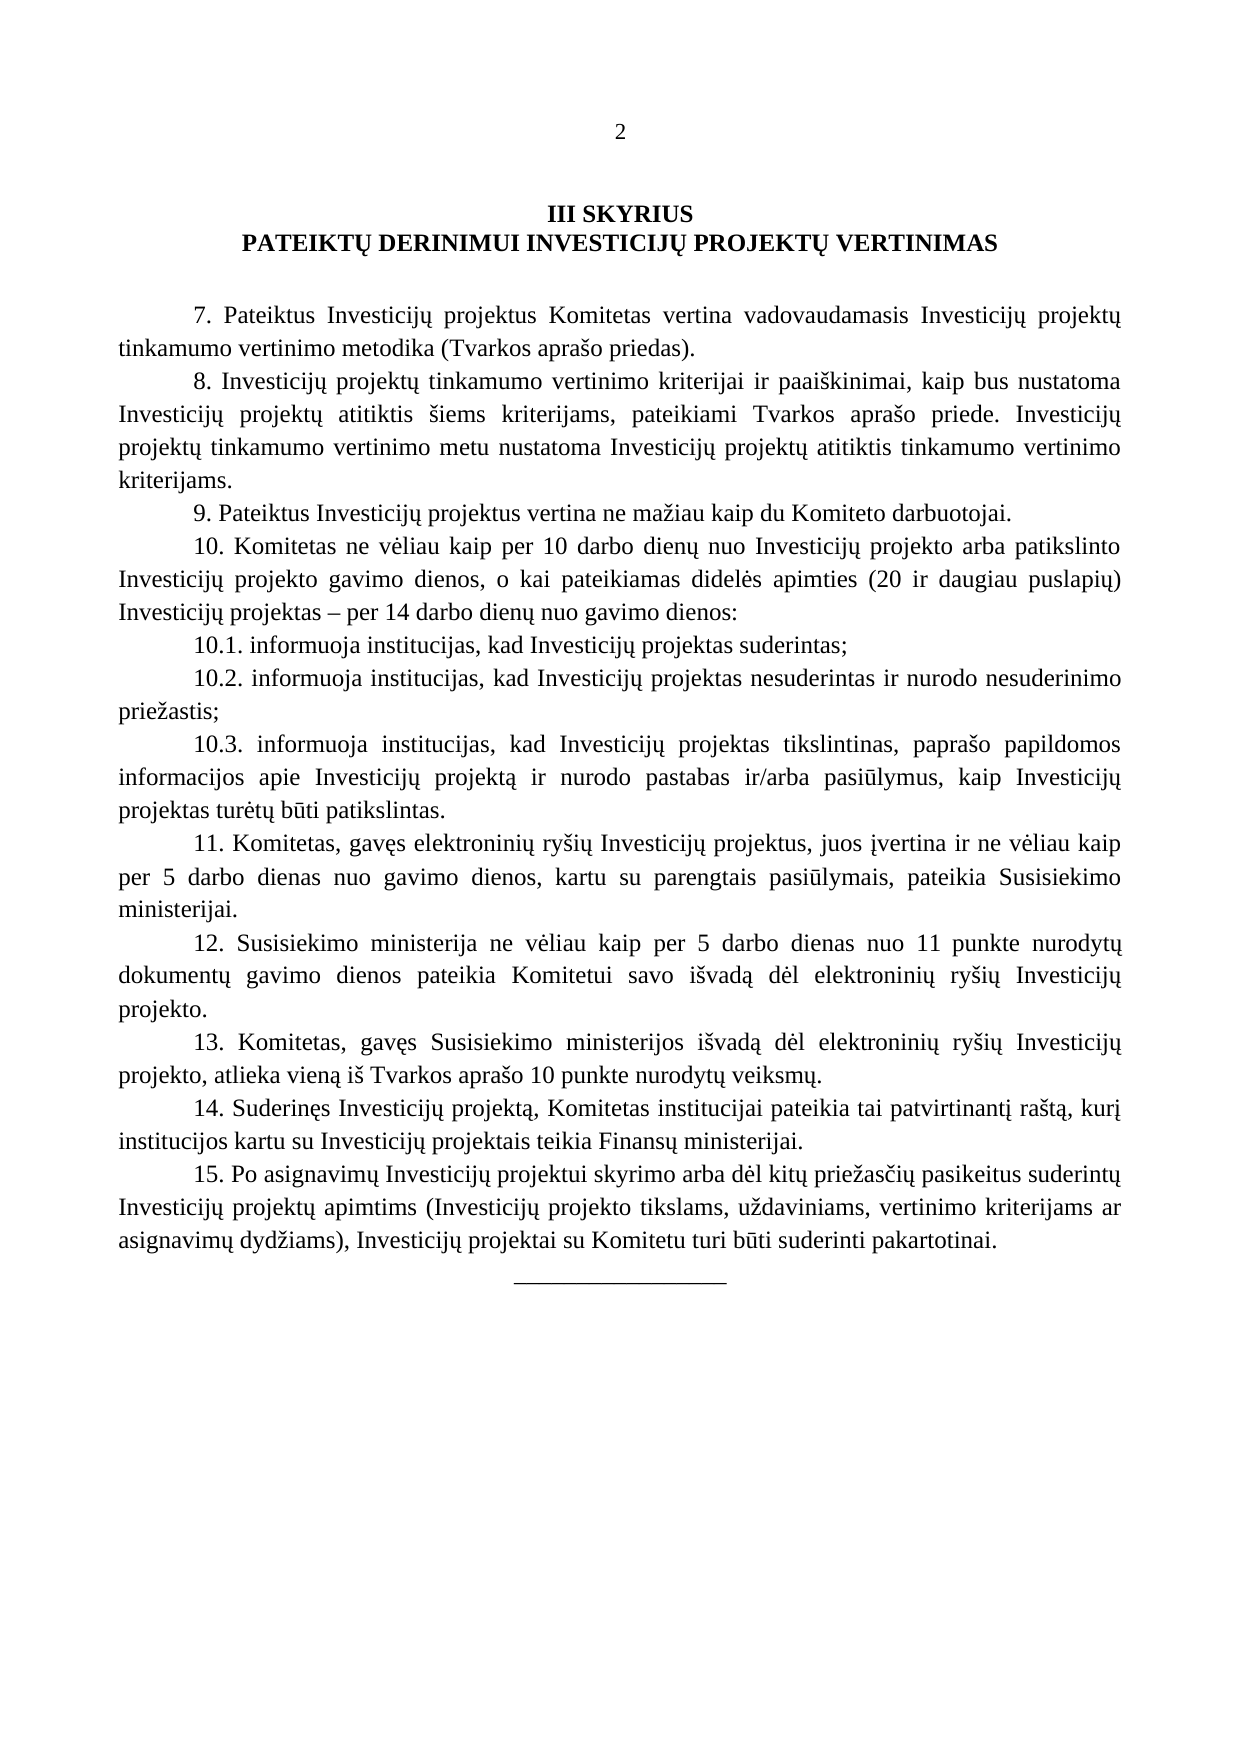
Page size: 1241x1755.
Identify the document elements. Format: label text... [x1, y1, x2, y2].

text 15. Po asignavimų Investicijų projektui skyrimo arba dėl kitų priežasčių pasikeitus suderintų Investicijų projektų apimtims (Investicijų projekto tikslams, uždaviniams, vertinimo kriterijams ar asignavimų dydžiams), Investicijų projektai su Komitetu turi būti suderinti pakartotinai. [118, 1159, 1122, 1253]
text III SKYRIUS [118, 199, 1122, 228]
text 10.3. informuoja institucijas, kad Investicijų projektas tikslintinas, paprašo papildomos informacijos apie Investicijų projektą ir nurodo pastabas ir/arba pasiūlymus, kaip Investicijų projektas turėtų būti patikslintas. [118, 729, 1122, 824]
text _________________ [118, 1258, 1122, 1287]
text 10.2. informuoja institucijas, kad Investicijų projektas nesuderintas ir nurodo nesuderinimo priežastis; [118, 663, 1122, 725]
text 8. Investicijų projektų tinkamumo vertinimo kriterijai ir paaiškinimai, kaip bus nustatoma Investicijų projektų atitiktis šiems kriterijams, pateikiami Tvarkos aprašo priede. Investicijų projektų tinkamumo vertinimo metu nustatoma Investicijų projektų atitiktis tinkamumo vertinimo kriterijams. [118, 366, 1122, 494]
text 12. Susisiekimo ministerija ne vėliau kaip per 5 darbo dienas nuo 11 punkte nurodytų dokumentų gavimo dienos pateikia Komitetui savo išvadą dėl elektroninių ryšių Investicijų projekto. [118, 928, 1122, 1022]
text 13. Komitetas, gavęs Susisiekimo ministerijos išvadą dėl elektroninių ryšių Investicijų projekto, atlieka vieną iš Tvarkos aprašo 10 punkte nurodytų veiksmų. [118, 1027, 1122, 1088]
text 10.1. informuoja institucijas, kad Investicijų projektas suderintas; [118, 630, 1122, 659]
text 14. Suderinęs Investicijų projektą, Komitetas institucijai pateikia tai patvirtinantį raštą, kurį institucijos kartu su Investicijų projektais teikia Finansų ministerijai. [118, 1093, 1122, 1154]
text 11. Komitetas, gavęs elektroninių ryšių Investicijų projektus, juos įvertina ir ne vėliau kaip per 5 darbo dienas nuo gavimo dienos, kartu su parengtais pasiūlymais, pateikia Susisiekimo ministerijai. [118, 828, 1122, 923]
text 7. Pateiktus Investicijų projektus Komitetas vertina vadovaudamasis Investicijų projektų tinkamumo vertinimo metodika (Tvarkos aprašo priedas). [118, 300, 1122, 362]
text 9. Pateiktus Investicijų projektus vertina ne mažiau kaip du Komiteto darbuotojai. [118, 498, 1122, 527]
text PATEIKTŲ DERINIMUI INVESTICIJŲ PROJEKTŲ VERTINIMAS [118, 228, 1122, 257]
text 10. Komitetas ne vėliau kaip per 10 darbo dienų nuo Investicijų projekto arba patikslinto Investicijų projekto gavimo dienos, o kai pateikiamas didelės apimties (20 ir daugiau puslapių) Investicijų projektas – per 14 darbo dienų nuo gavimo dienos: [118, 531, 1122, 626]
